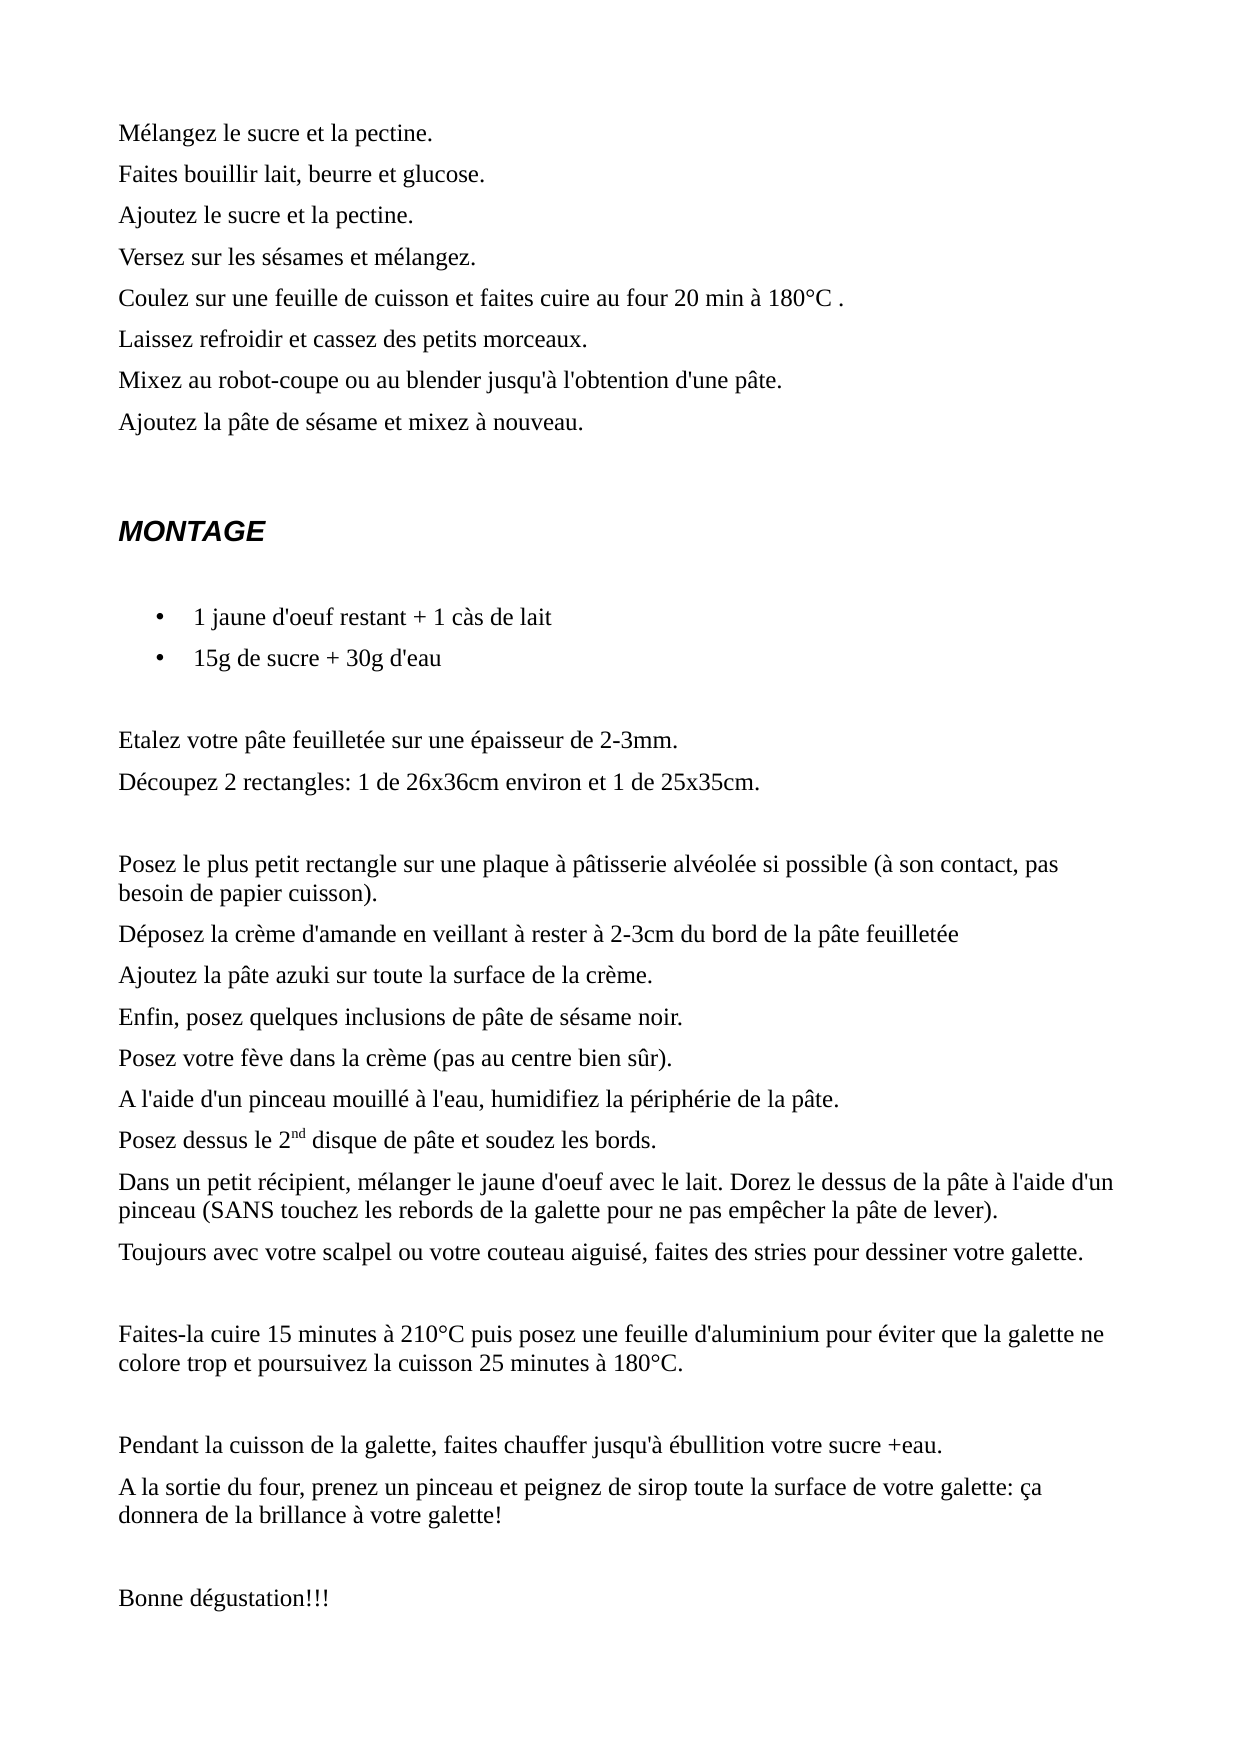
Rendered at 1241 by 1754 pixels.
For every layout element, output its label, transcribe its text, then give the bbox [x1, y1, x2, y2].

text Enfin, posez quelques inclusions de pâte de sésame noir. [118, 1002, 1122, 1030]
text Ajoutez la pâte azuki sur toute la surface de la crème. [118, 960, 1122, 989]
text Dans un petit récipient, mélanger le jaune d'oeuf avec le lait. Dorez le dessus de la pâte à l'aide d'un pinceau (SANS touchez les rebords de la galette pour ne pas empêcher la pâte de lever). [118, 1167, 1122, 1224]
text Ajoutez le sucre et la pectine. [118, 201, 1122, 229]
text A la sortie du four, prenez un pinceau et peignez de sirop toute la surface de votre galette: ça donnera de la brillance à votre galette! [118, 1472, 1122, 1529]
text Faites-la cuire 15 minutes à 210°C puis posez une feuille d'aluminium pour éviter que la galette ne colore trop et poursuivez la cuisson 25 minutes à 180°C. [118, 1319, 1122, 1377]
text Bonne dégustation!!! [118, 1583, 1122, 1612]
text A l'aide d'un pinceau mouillé à l'eau, humidifiez la périphérie de la pâte. [118, 1084, 1122, 1113]
text Découpez 2 rectangles: 1 de 26x36cm environ et 1 de 25x35cm. [118, 767, 1122, 795]
text Versez sur les sésames et mélangez. [118, 242, 1122, 271]
text Coulez sur une feuille de cuisson et faites cuire au four 20 min à 180°C . [118, 283, 1122, 312]
list 15g de sucre + 30g d'eau [156, 643, 1122, 672]
text Faites bouillir lait, beurre et glucose. [118, 159, 1122, 188]
text Ajoutez la pâte de sésame et mixez à nouveau. [118, 407, 1122, 436]
text Mélangez le sucre et la pectine. [118, 118, 1122, 147]
text Déposez la crème d'amande en veillant à rester à 2-3cm du bord de la pâte feuilletée [118, 919, 1122, 948]
subtitle MONTAGE [118, 514, 1122, 548]
text Laissez refroidir et cassez des petits morceaux. [118, 324, 1122, 353]
text Etalez votre pâte feuilletée sur une épaisseur de 2-3mm. [118, 725, 1122, 754]
text Posez dessus le 2nd disque de pâte et soudez les bords. [118, 1125, 1122, 1154]
text Posez le plus petit rectangle sur une plaque à pâtisserie alvéolée si possible (à son contact, pas besoin de papier cuisson). [118, 849, 1122, 907]
text Toujours avec votre scalpel ou votre couteau aiguisé, faites des stries pour dessiner votre galette. [118, 1237, 1122, 1265]
text Mixez au robot-coupe ou au blender jusqu'à l'obtention d'une pâte. [118, 366, 1122, 394]
text Posez votre fève dans la crème (pas au centre bien sûr). [118, 1043, 1122, 1072]
text Pendant la cuisson de la galette, faites chauffer jusqu'à ébullition votre sucre +eau. [118, 1430, 1122, 1459]
list 1 jaune d'oeuf restant + 1 càs de lait [156, 602, 1122, 630]
